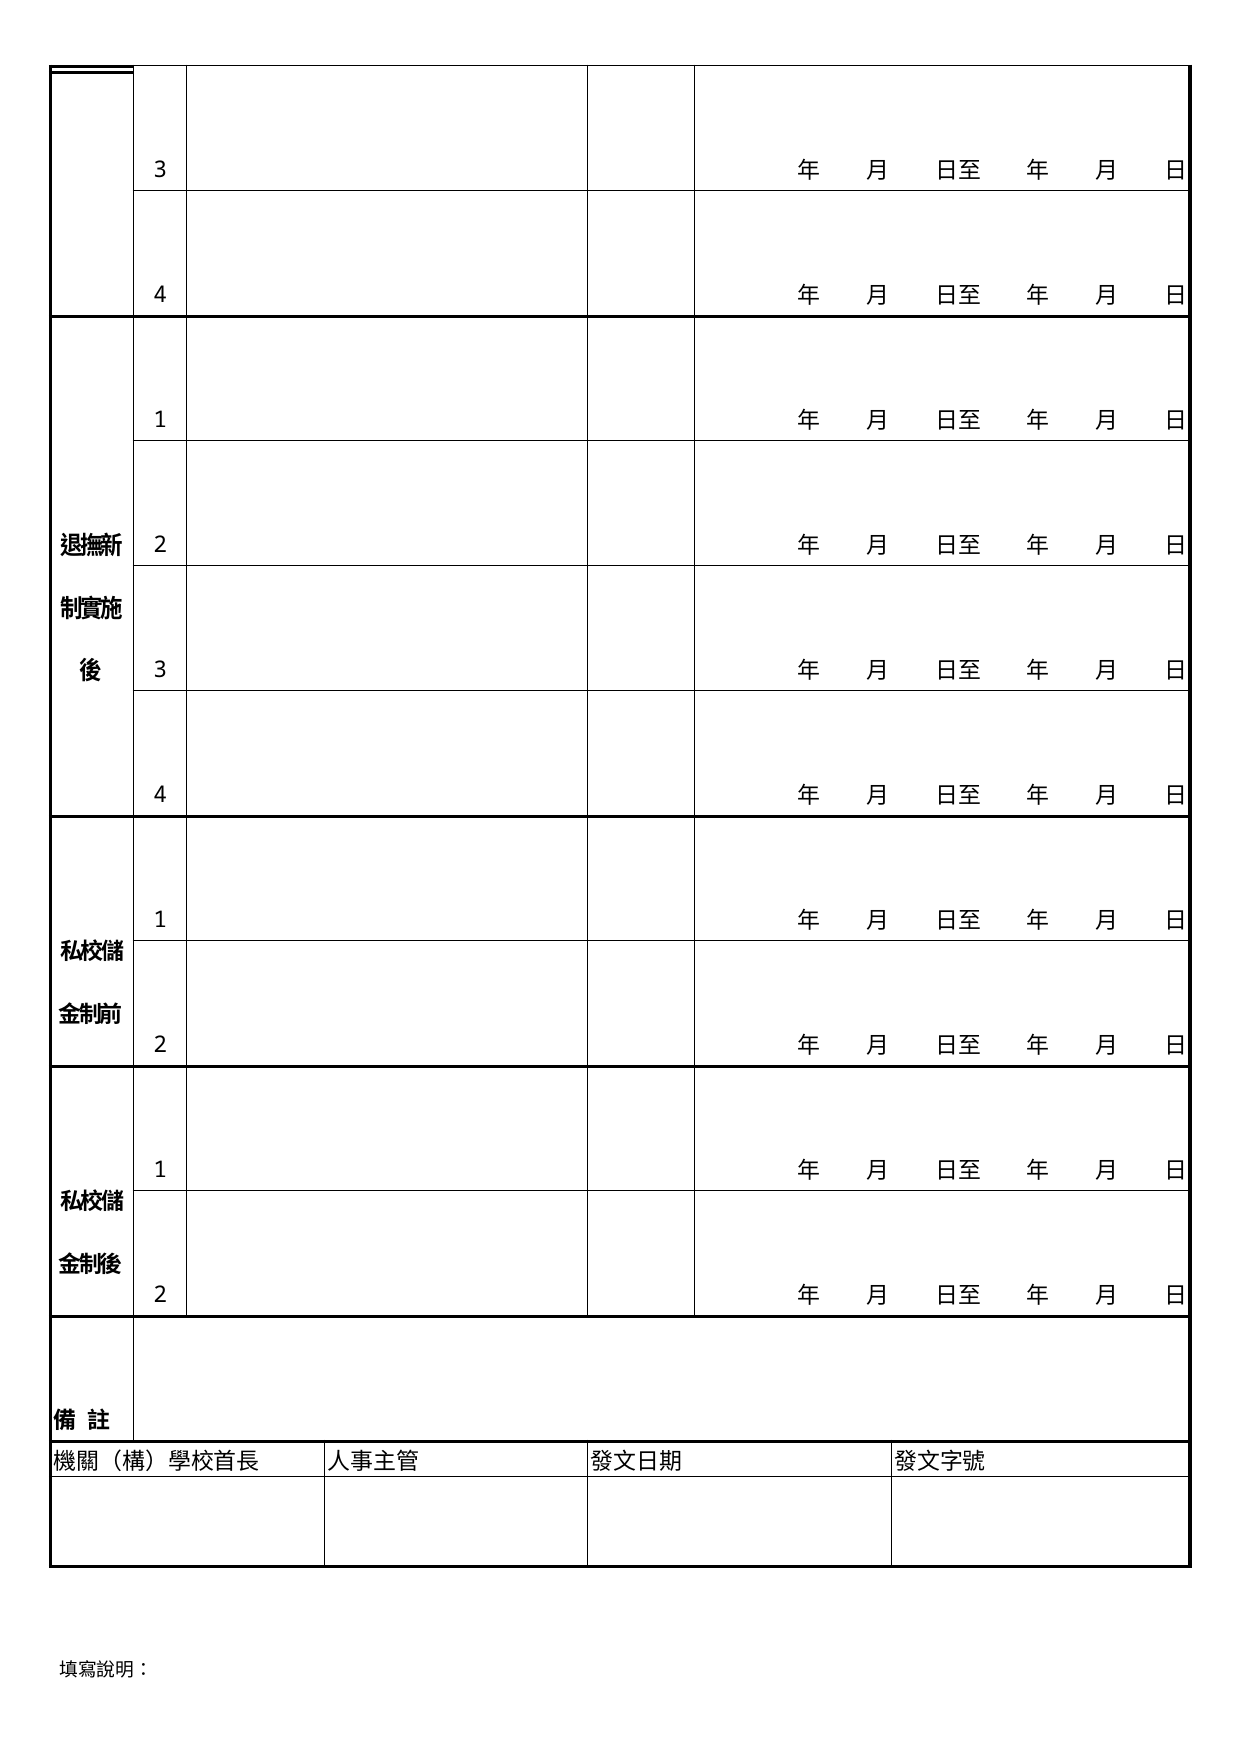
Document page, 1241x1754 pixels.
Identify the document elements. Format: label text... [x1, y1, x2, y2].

table_cell [588, 66, 694, 189]
table_cell 3 [134, 66, 186, 189]
table_cell [588, 818, 694, 939]
table_cell [187, 318, 587, 439]
table_cell [187, 691, 587, 814]
table_cell [134, 1318, 1188, 1439]
table_cell [52, 74, 133, 314]
table_cell [588, 1477, 891, 1564]
table_cell [588, 191, 694, 314]
table_cell [52, 1477, 324, 1564]
table_cell [588, 566, 694, 689]
table_cell 發文字號 [892, 1443, 1188, 1476]
table_cell 3 [134, 566, 186, 689]
table_cell 1 [134, 318, 186, 439]
table_cell [187, 566, 587, 689]
table_cell [187, 66, 587, 189]
table_cell 年 月 日至 年 月 日 [695, 566, 1188, 689]
table_cell 1 [134, 1068, 186, 1189]
table_cell 年 月 日至 年 月 日 [695, 1068, 1188, 1189]
table_cell [187, 818, 587, 939]
table_cell 機關（構）學校首長 [52, 1443, 324, 1476]
table_cell [187, 191, 587, 314]
table_cell 年 月 日至 年 月 日 [695, 1191, 1188, 1314]
table_cell 退撫新制實施後 [52, 318, 133, 814]
table_cell 2 [134, 1191, 186, 1314]
table_cell 年 月 日至 年 月 日 [695, 191, 1188, 314]
table_cell [588, 941, 694, 1064]
table_cell 人事主管 [325, 1443, 587, 1476]
table_cell 1 [134, 818, 186, 939]
table_cell [588, 318, 694, 439]
table_cell [588, 1068, 694, 1189]
table_cell 4 [134, 191, 186, 314]
table_cell 年 月 日至 年 月 日 [695, 941, 1188, 1064]
table_cell 2 [134, 441, 186, 564]
table_cell [187, 1068, 587, 1189]
table_cell 私校儲金制後 [52, 1068, 133, 1314]
table_cell [892, 1477, 1188, 1564]
table_cell [187, 1191, 587, 1314]
table_cell [588, 691, 694, 814]
table_cell [588, 1191, 694, 1314]
table_cell [187, 441, 587, 564]
table_cell 年 月 日至 年 月 日 [695, 66, 1188, 189]
table_cell [588, 441, 694, 564]
table_cell 2 [134, 941, 186, 1064]
table_cell 備 註 [52, 1318, 133, 1439]
table_cell 年 月 日至 年 月 日 [695, 441, 1188, 564]
table_cell 年 月 日至 年 月 日 [695, 818, 1188, 939]
table_cell [325, 1477, 587, 1564]
table_cell 4 [134, 691, 186, 814]
table_cell 年 月 日至 年 月 日 [695, 691, 1188, 814]
table_cell [187, 941, 587, 1064]
table_cell 發文日期 [588, 1443, 891, 1476]
text 填寫說明： [59, 1627, 1181, 1689]
table_cell 年 月 日至 年 月 日 [695, 318, 1188, 439]
table_cell 私校儲金制前 [52, 818, 133, 1064]
